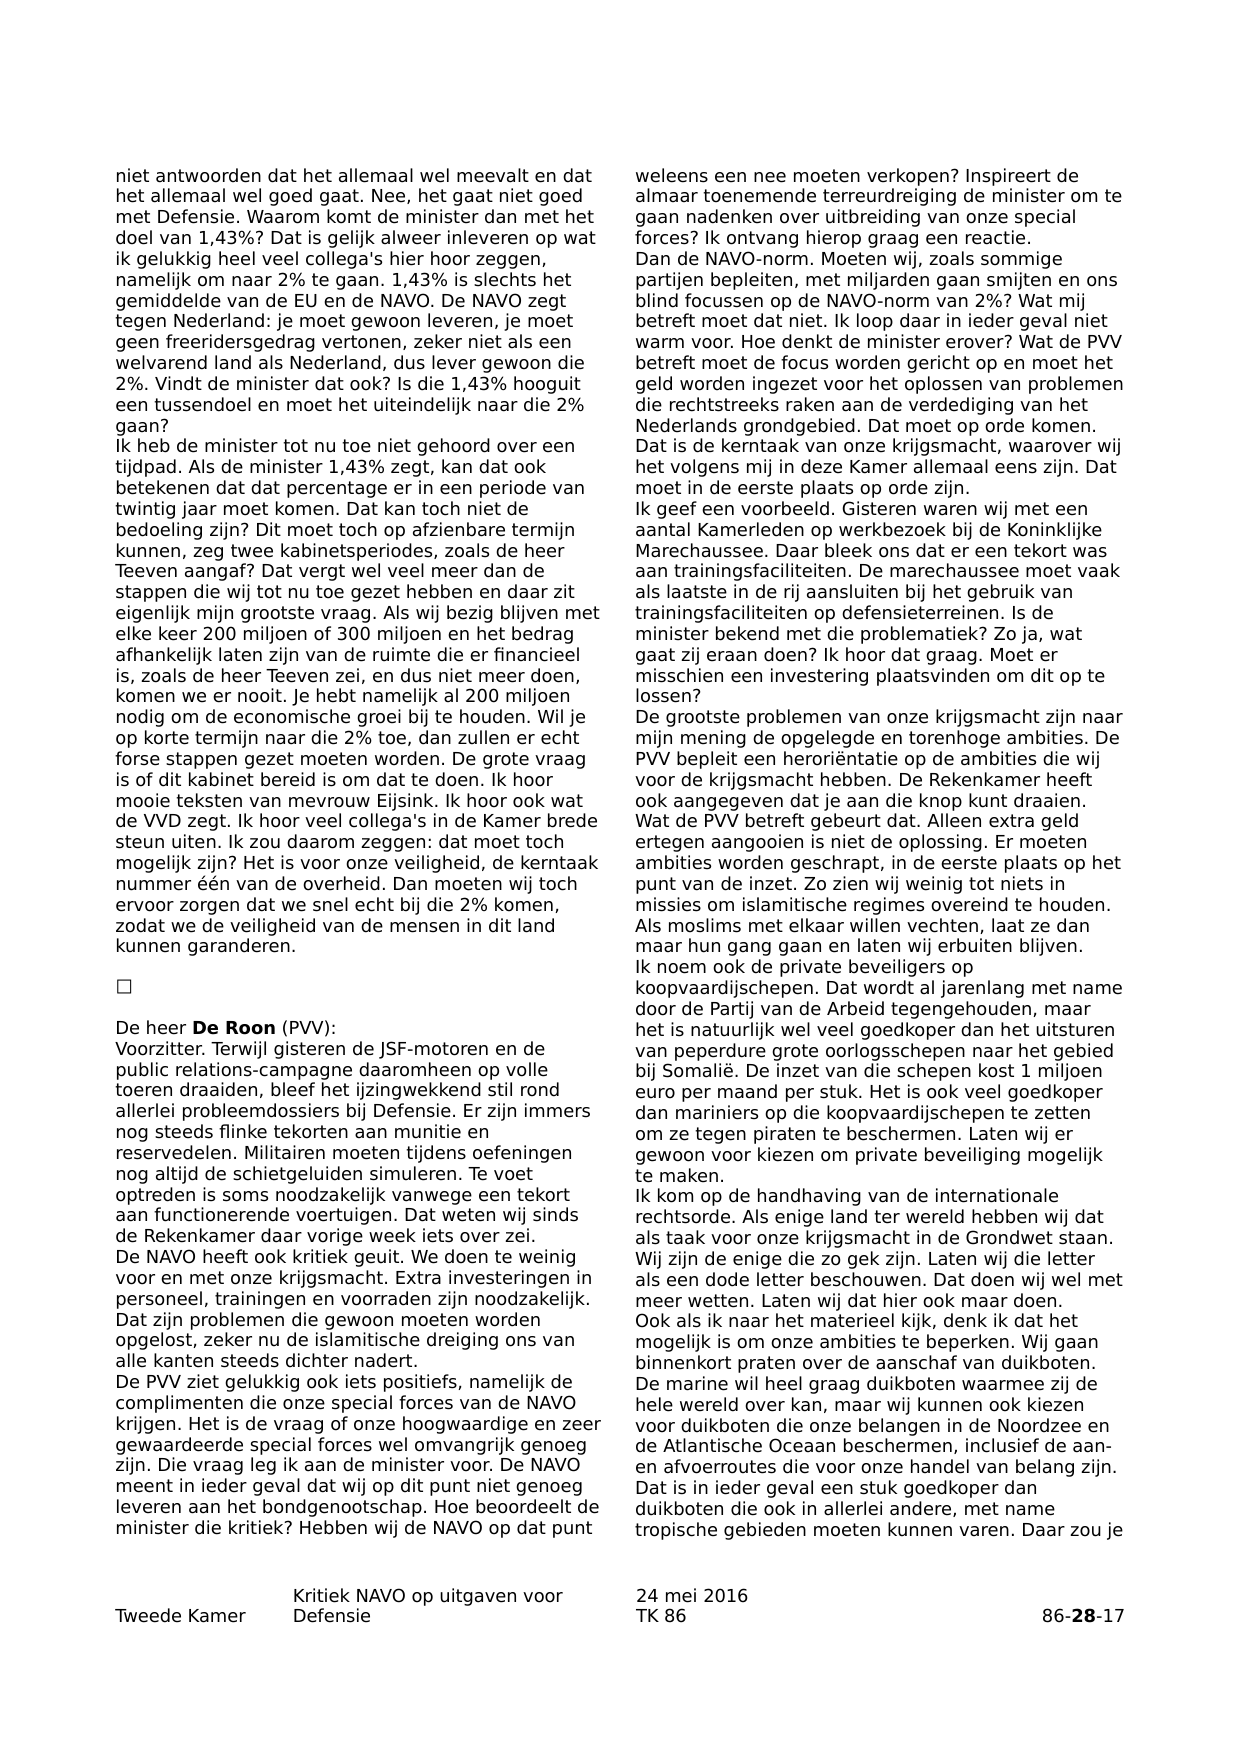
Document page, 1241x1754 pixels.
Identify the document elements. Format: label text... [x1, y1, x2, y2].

text De NAVO heeft ook kritiek geuit. We doen te weinig voor en met onze krijgsmacht. Extra investeringen in personeel, trainingen en voorraden zijn noodzakelijk. Dat zijn problemen die gewoon moeten worden opgelost, zeker nu de islamitische dreiging ons van alle kanten steeds dichter nadert. [115, 1247, 605, 1372]
text niet antwoorden dat het allemaal wel meevalt en dat het allemaal wel goed gaat. Nee, het gaat niet goed met Defensie. Waarom komt de minister dan met het doel van 1,43%? Dat is gelijk alweer inleveren op wat ik gelukkig heel veel collega's hier hoor zeggen, namelijk om naar 2% te gaan. 1,43% is slechts het gemiddelde van de EU en de NAVO. De NAVO zegt tegen Nederland: je moet gewoon leveren, je moet geen freeridersgedrag vertonen, zeker niet als een welvarend land als Nederland, dus lever gewoon die 2%. Vindt de minister dat ook? Is die 1,43% hooguit een tussendoel en moet het uiteindelijk naar die 2% gaan? [115, 165, 605, 436]
text Ik geef een voorbeeld. Gisteren waren wij met een aantal Kamerleden op werkbezoek bij de Koninklijke Marechaussee. Daar bleek ons dat er een tekort was aan trainingsfaciliteiten. De marechaussee moet vaak als laatste in de rij aansluiten bij het gebruik van trainingsfaciliteiten op defensieterreinen. Is de minister bekend met die problematiek? Zo ja, wat gaat zij eraan doen? Ik hoor dat graag. Moet er misschien een investering plaatsvinden om dit op te lossen? [635, 499, 1125, 707]
text Ik noem ook de private beveiligers op koopvaardijschepen. Dat wordt al jarenlang met name door de Partij van de Arbeid tegengehouden, maar het is natuurlijk wel veel goedkoper dan het uitsturen van peperdure grote oorlogsschepen naar het gebied bij Somalië. De inzet van die schepen kost 1 miljoen euro per maand per stuk. Het is ook veel goedkoper dan mariniers op die koopvaardijschepen te zetten om ze tegen piraten te beschermen. Laten wij er gewoon voor kiezen om private beveiliging mogelijk te maken. [635, 957, 1125, 1186]
text ⬜ [115, 977, 605, 998]
text weleens een nee moeten verkopen? Inspireert de almaar toenemende terreurdreiging de minister om te gaan nadenken over uitbreiding van onze special forces? Ik ontvang hierop graag een reactie. [635, 165, 1125, 249]
text De grootste problemen van onze krijgsmacht zijn naar mijn mening de opgelegde en torenhoge ambities. De PVV bepleit een heroriëntatie op de ambities die wij voor de krijgsmacht hebben. De Rekenkamer heeft ook aangegeven dat je aan die knop kunt draaien. Wat de PVV betreft gebeurt dat. Alleen extra geld ertegen aangooien is niet de oplossing. Er moeten ambities worden geschrapt, in de eerste plaats op het punt van de inzet. Zo zien wij weinig tot niets in missies om islamitische regimes overeind te houden. Als moslims met elkaar willen vechten, laat ze dan maar hun gang gaan en laten wij erbuiten blijven. [635, 707, 1125, 957]
text Ik kom op de handhaving van de internationale rechtsorde. Als enige land ter wereld hebben wij dat als taak voor onze krijgsmacht in de Grondwet staan. Wij zijn de enige die zo gek zijn. Laten wij die letter als een dode letter beschouwen. Dat doen wij wel met meer wetten. Laten wij dat hier ook maar doen. [635, 1186, 1125, 1311]
text Dan de NAVO-norm. Moeten wij, zoals sommige partijen bepleiten, met miljarden gaan smijten en ons blind focussen op de NAVO-norm van 2%? Wat mij betreft moet dat niet. Ik loop daar in ieder geval niet warm voor. Hoe denkt de minister erover? Wat de PVV betreft moet de focus worden gericht op en moet het geld worden ingezet voor het oplossen van problemen die rechtstreeks raken aan de verdediging van het Nederlands grondgebied. Dat moet op orde komen. Dat is de kerntaak van onze krijgsmacht, waarover wij het volgens mij in deze Kamer allemaal eens zijn. Dat moet in de eerste plaats op orde zijn. [635, 249, 1125, 499]
text Ik heb de minister tot nu toe niet gehoord over een tijdpad. Als de minister 1,43% zegt, kan dat ook betekenen dat dat percentage er in een periode van twintig jaar moet komen. Dat kan toch niet de bedoeling zijn? Dit moet toch op afzienbare termijn kunnen, zeg twee kabinetsperiodes, zoals de heer Teeven aangaf? Dat vergt wel veel meer dan de stappen die wij tot nu toe gezet hebben en daar zit eigenlijk mijn grootste vraag. Als wij bezig blijven met elke keer 200 miljoen of 300 miljoen en het bedrag afhankelijk laten zijn van de ruimte die er financieel is, zoals de heer Teeven zei, en dus niet meer doen, komen we er nooit. Je hebt namelijk al 200 miljoen nodig om de economische groei bij te houden. Wil je op korte termijn naar die 2% toe, dan zullen er echt forse stappen gezet moeten worden. De grote vraag is of dit kabinet bereid is om dat te doen. Ik hoor mooie teksten van mevrouw Eijsink. Ik hoor ook wat de VVD zegt. Ik hoor veel collega's in de Kamer brede steun uiten. Ik zou daarom zeggen: dat moet toch mogelijk zijn? Het is voor onze veiligheid, de kerntaak nummer één van de overheid. Dan moeten wij toch ervoor zorgen dat we snel echt bij die 2% komen, zodat we de veiligheid van de mensen in dit land kunnen garanderen. [115, 436, 605, 957]
text De heer De Roon (PVV): [115, 1018, 605, 1038]
text De PVV ziet gelukkig ook iets positiefs, namelijk de complimenten die onze special forces van de NAVO krijgen. Het is de vraag of onze hoogwaardige en zeer gewaardeerde special forces wel omvangrijk genoeg zijn. Die vraag leg ik aan de minister voor. De NAVO meent in ieder geval dat wij op dit punt niet genoeg leveren aan het bondgenootschap. Hoe beoordeelt de minister die kritiek? Hebben wij de NAVO op dat punt [115, 1372, 605, 1538]
text Voorzitter. Terwijl gisteren de JSF-motoren en de public relations-campagne daaromheen op volle toeren draaiden, bleef het ijzingwekkend stil rond allerlei probleemdossiers bij Defensie. Er zijn immers nog steeds flinke tekorten aan munitie en reservedelen. Militairen moeten tijdens oefeningen nog altijd de schietgeluiden simuleren. Te voet optreden is soms noodzakelijk vanwege een tekort aan functionerende voertuigen. Dat weten wij sinds de Rekenkamer daar vorige week iets over zei. [115, 1038, 605, 1247]
text Ook als ik naar het materieel kijk, denk ik dat het mogelijk is om onze ambities te beperken. Wij gaan binnenkort praten over de aanschaf van duikboten. De marine wil heel graag duikboten waarmee zij de hele wereld over kan, maar wij kunnen ook kiezen voor duikboten die onze belangen in de Noordzee en de Atlantische Oceaan beschermen, inclusief de aan- en afvoerroutes die voor onze handel van belang zijn. Dat is in ieder geval een stuk goedkoper dan duikboten die ook in allerlei andere, met name tropische gebieden moeten kunnen varen. Daar zou je [635, 1311, 1125, 1540]
